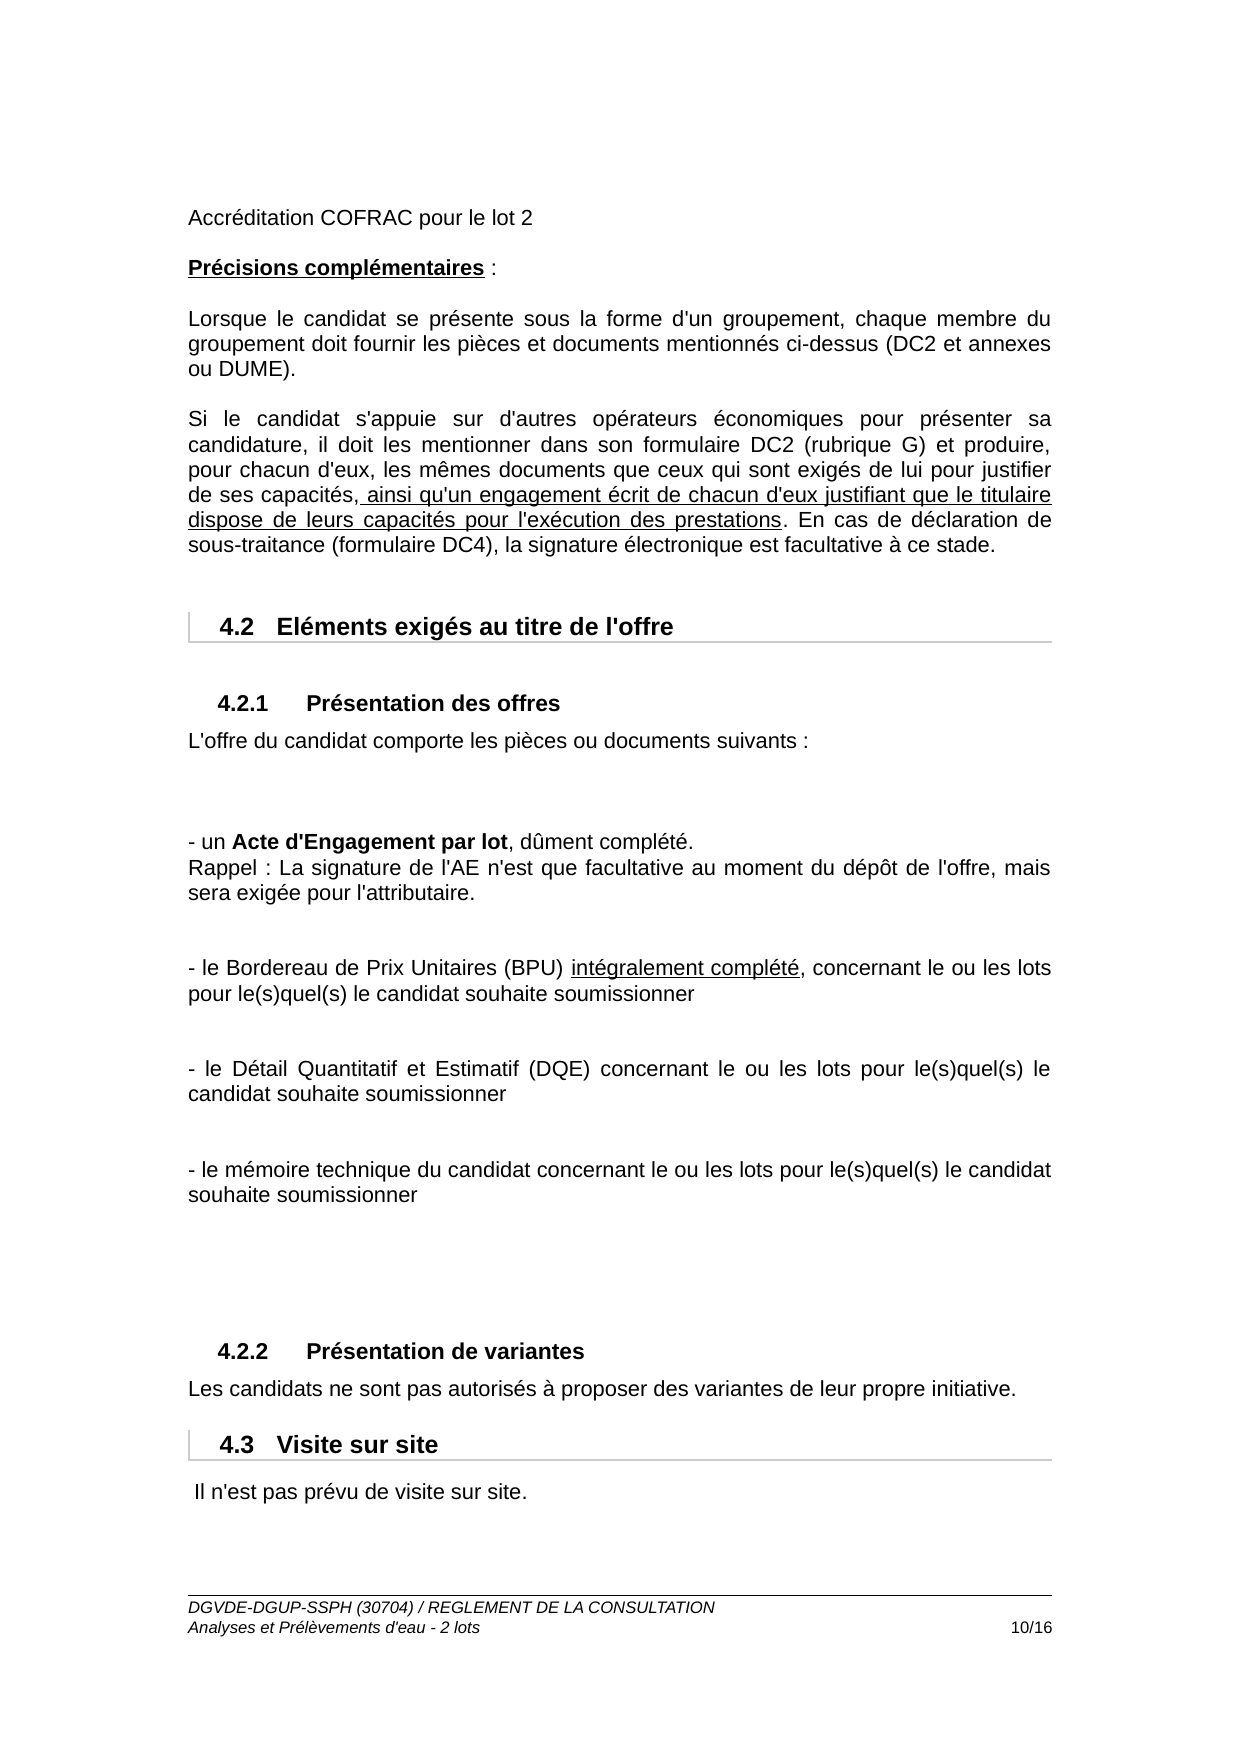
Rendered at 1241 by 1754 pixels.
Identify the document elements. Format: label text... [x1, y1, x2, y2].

text Lorsque le candidat se présente sous la forme d'un groupement, chaque membre du groupement doit fournir les pièces et documents mentionnés ci-dessus (DC2 et annexes ou DUME). [188, 305, 1052, 381]
text Si le candidat s'appuie sur d'autres opérateurs économiques pour présenter sa candidature, il doit les mentionner dans son formulaire DC2 (rubrique G) et produire, pour chacun d'eux, les mêmes documents que ceux qui sont exigés de lui pour justifier de ses capacités, ainsi qu'un engagement écrit de chacun d'eux justifiant que le titulaire dispose de leurs capacités pour l'exécution des prestations. En cas de déclaration de sous-traitance (formulaire DC4), la signature électronique est facultative à ce stade. [188, 406, 1052, 557]
text - un Acte d'Engagement par lot, dûment complété. [188, 829, 1052, 854]
text Il n'est pas prévu de visite sur site. [188, 1479, 1052, 1504]
subtitle Eléments exigés au titre de l'offre [190, 612, 1052, 641]
text - le mémoire technique du candidat concernant le ou les lots pour le(s)quel(s) le candidat souhaite soumissionner [188, 1157, 1052, 1207]
text Les candidats ne sont pas autorisés à proposer des variantes de leur propre initiative. [188, 1376, 1052, 1401]
text - le Bordereau de Prix Unitaires (BPU) intégralement complété, concernant le ou les lots pour le(s)quel(s) le candidat souhaite soumissionner [188, 955, 1052, 1006]
text L'offre du candidat comporte les pièces ou documents suivants : [188, 728, 1052, 753]
subtitle Présentation des offres [188, 690, 1052, 717]
text Accréditation COFRAC pour le lot 2 [188, 204, 1052, 230]
text Précisions complémentaires : [188, 255, 1052, 280]
text Rappel : La signature de l'AE n'est que facultative au moment du dépôt de l'offre, mais sera exigée pour l'attributaire. [188, 854, 1052, 905]
subtitle Visite sur site [190, 1430, 1052, 1459]
subtitle Présentation de variantes [188, 1338, 1052, 1364]
text - le Détail Quantitatif et Estimatif (DQE) concernant le ou les lots pour le(s)quel(s) le candidat souhaite soumissionner [188, 1056, 1052, 1106]
